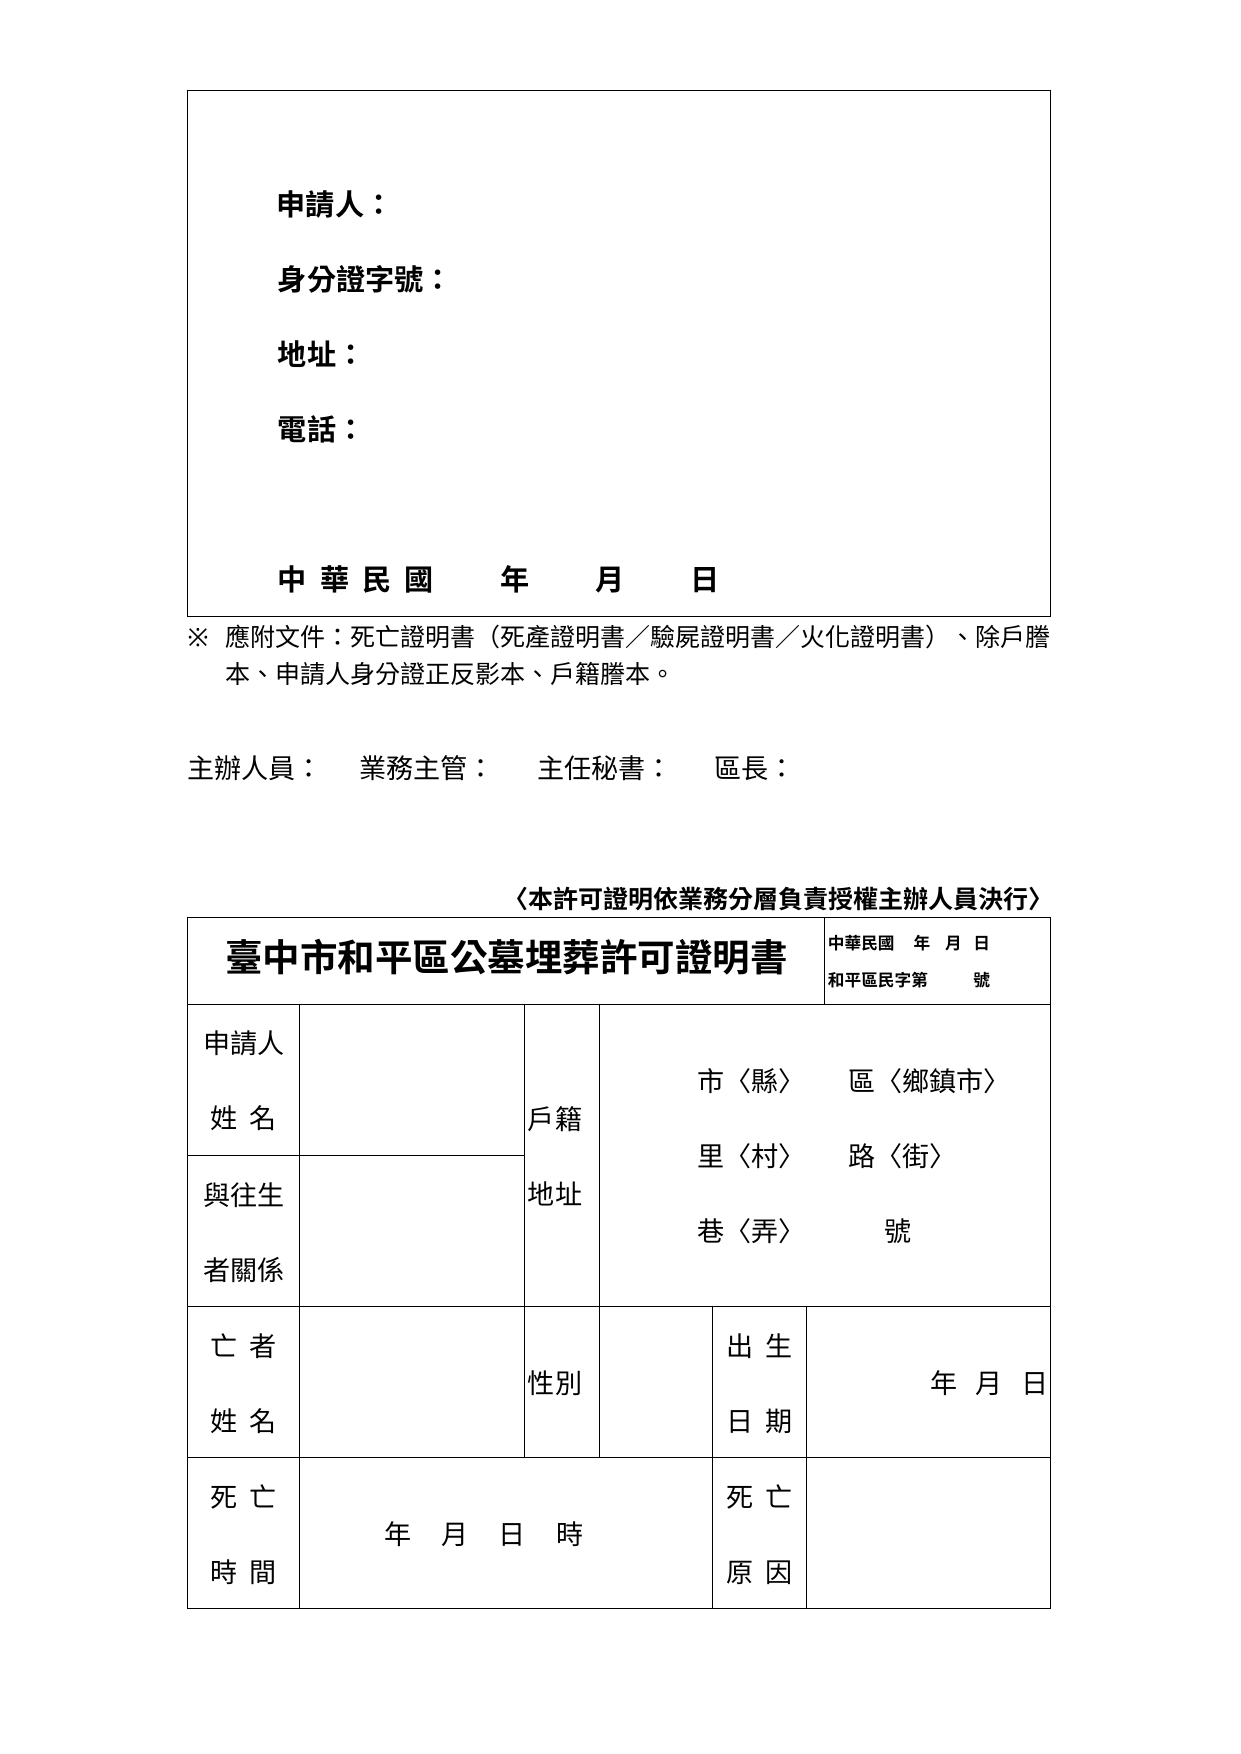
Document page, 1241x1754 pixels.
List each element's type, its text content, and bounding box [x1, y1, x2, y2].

table_cell [300, 1307, 524, 1457]
table_header 中華民國 年 月 日 和平區民字第 號 [825, 918, 1050, 1003]
table_cell 戶籍 地址 [525, 1005, 599, 1306]
table_cell 性別 [525, 1307, 599, 1457]
table_cell [807, 1458, 1050, 1608]
table_cell [300, 1005, 524, 1154]
text 主辦人員： 業務主管： 主任秘書： 區長： [187, 729, 1053, 804]
table_header 臺中市和平區公墓埋葬許可證明書 [188, 918, 824, 1003]
table_cell 年 月 日 時 [300, 1458, 712, 1608]
table_cell 市〈縣〉 區〈鄉鎮市〉 里〈村〉 路〈街〉 巷〈弄〉 號 [600, 1005, 1050, 1306]
table_cell 與往生 者關係 [188, 1156, 299, 1306]
text 〈本許可證明依業務分層負責授權主辦人員決行〉 [187, 879, 1053, 917]
table_cell 申請人： 身分證字號： 地址： 電話： 中 華 民 國 年 月 日 [188, 91, 1050, 616]
list 應附文件：死亡證明書（死產證明書／驗屍證明書／火化證明書）、除戶謄本、申請人身分證正反影本、戶籍謄本。 [187, 617, 1053, 692]
table_cell 出 生 日 期 [713, 1307, 806, 1457]
table_cell [300, 1156, 524, 1306]
table_cell 死 亡 時 間 [188, 1458, 299, 1608]
table_cell 死 亡 原 因 [713, 1458, 806, 1608]
table_cell 亡 者 姓 名 [188, 1307, 299, 1457]
table_cell [600, 1307, 712, 1457]
table_cell 年 月 日 [807, 1307, 1050, 1457]
table_cell 申請人 姓 名 [188, 1005, 299, 1154]
